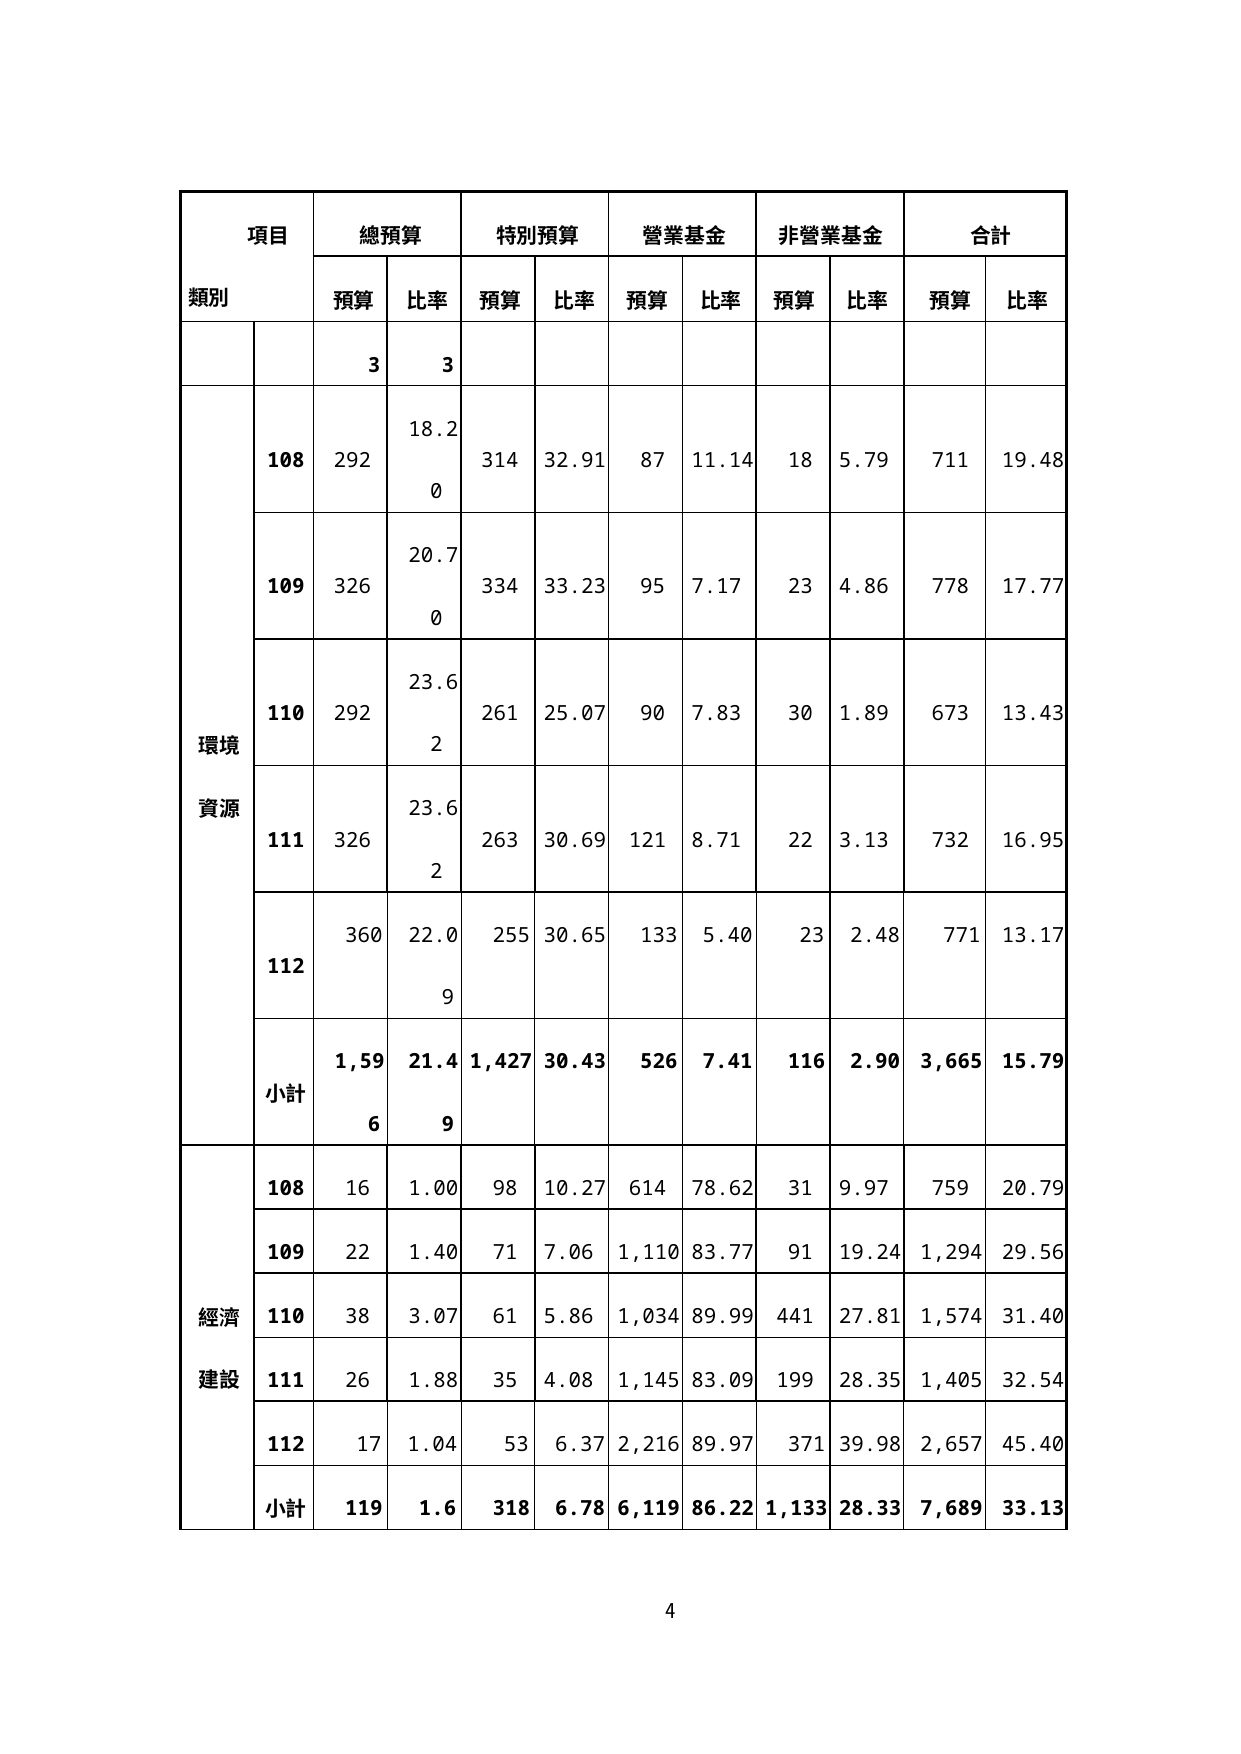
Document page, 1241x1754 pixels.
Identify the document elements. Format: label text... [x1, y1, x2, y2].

table_cell 3 [314, 322, 386, 385]
table_cell 交通 建設 [182, 322, 253, 385]
table_cell 環境 資源 [182, 386, 253, 1144]
table_cell [986, 322, 1065, 385]
table_cell 預算 [757, 257, 829, 321]
table_cell 20.79 [986, 1146, 1065, 1208]
table_cell 28.33 [831, 1466, 903, 1528]
table_cell 比率 [986, 257, 1065, 321]
table_cell 759 [905, 1146, 985, 1208]
table_cell 33.13 [986, 1466, 1065, 1528]
table_cell 83.77 [683, 1210, 755, 1272]
table_cell 4.86 [831, 513, 903, 638]
table_cell [609, 322, 682, 385]
table_cell 7.83 [683, 640, 755, 764]
table_cell 441 [757, 1274, 829, 1336]
table_cell 109 [255, 513, 313, 638]
table_cell 19.24 [831, 1210, 903, 1272]
table_cell 17 [314, 1402, 387, 1464]
table_cell 6.78 [535, 1466, 608, 1528]
table_cell 1.89 [831, 640, 903, 764]
table_cell 89.97 [683, 1402, 756, 1464]
table_cell 20.70 [388, 513, 460, 638]
table_cell 1.04 [388, 1402, 461, 1464]
table_cell 32.54 [986, 1338, 1065, 1400]
table_cell 1,294 [905, 1210, 985, 1272]
table_header 營業基金 [609, 193, 755, 255]
table_cell 1.00 [388, 1146, 460, 1208]
table_cell 3 [388, 322, 460, 385]
table_cell 78.62 [683, 1146, 755, 1208]
table_cell 18.20 [388, 386, 460, 511]
table_cell 7.41 [683, 1019, 756, 1144]
table_cell 110 [255, 640, 313, 764]
table_cell 110 [255, 1274, 313, 1336]
table_cell 21.49 [388, 1019, 461, 1144]
table_cell 261 [462, 640, 534, 764]
table_cell 2,216 [609, 1402, 682, 1464]
table_cell [757, 322, 829, 385]
table_cell 26 [314, 1338, 386, 1400]
table_cell 1.6 [388, 1466, 461, 1528]
table_cell 334 [462, 513, 534, 638]
table_cell 4.08 [536, 1338, 608, 1400]
table_cell 1,133 [757, 1466, 829, 1528]
table_cell 小計 [255, 1466, 313, 1528]
table_cell 112 [255, 893, 313, 1018]
table_cell 7.17 [683, 513, 755, 638]
table_cell 1,145 [609, 1338, 682, 1400]
table_header 特別預算 [462, 193, 608, 255]
table_cell 28.35 [831, 1338, 903, 1400]
table_cell 1,034 [609, 1274, 682, 1336]
table_cell 33.23 [536, 513, 608, 638]
table_cell 預算 [462, 257, 534, 321]
table_header 總預算 [314, 193, 460, 255]
table_cell 119 [314, 1466, 387, 1528]
table_header 非營業基金 [757, 193, 903, 255]
table_cell 778 [905, 513, 985, 638]
table_cell 35 [462, 1338, 534, 1400]
table_cell 45.40 [986, 1402, 1065, 1464]
table_cell 87 [609, 386, 682, 511]
table_cell 526 [609, 1019, 682, 1144]
table_cell 16.95 [986, 766, 1065, 891]
table_cell 108 [255, 386, 313, 511]
table_cell 255 [462, 893, 534, 1018]
table_cell 5.86 [536, 1274, 608, 1336]
table_cell [536, 322, 608, 385]
table_cell 86.22 [683, 1466, 756, 1528]
table_cell 23.62 [388, 640, 460, 764]
table_cell 31 [757, 1146, 829, 1208]
table_cell 1,110 [609, 1210, 682, 1272]
table_cell 22 [757, 766, 829, 891]
table_cell 22.09 [388, 893, 461, 1018]
table_cell [905, 322, 985, 385]
table_cell 3,665 [904, 1019, 985, 1144]
table_cell 23 [757, 893, 829, 1018]
table_cell 29.56 [986, 1210, 1065, 1272]
table_cell 111 [255, 766, 313, 891]
table_cell 53 [462, 1402, 534, 1464]
table_cell 7,689 [904, 1466, 985, 1528]
table_cell 292 [314, 386, 386, 511]
table_cell 10.27 [536, 1146, 608, 1208]
table_cell [462, 322, 534, 385]
table_cell 23.62 [388, 766, 460, 891]
table_cell 673 [905, 640, 985, 764]
table_cell 比率 [536, 257, 608, 321]
table_cell 314 [462, 386, 534, 511]
table_cell 2.48 [831, 893, 903, 1018]
table_cell 15.79 [986, 1019, 1065, 1144]
table_cell 1,596 [314, 1019, 387, 1144]
table_cell 38 [314, 1274, 386, 1336]
table_cell 5.40 [683, 893, 756, 1018]
table_cell 108 [255, 1146, 313, 1208]
table_cell 1.88 [388, 1338, 460, 1400]
table_cell 18 [757, 386, 829, 511]
table_cell 22 [314, 1210, 386, 1272]
table_cell 1,405 [905, 1338, 985, 1400]
table_cell 263 [462, 766, 534, 891]
table_cell 9.97 [831, 1146, 903, 1208]
table_cell 1,427 [462, 1019, 534, 1144]
table_cell 292 [314, 640, 386, 764]
table_cell [831, 322, 903, 385]
table_cell 360 [314, 893, 387, 1018]
table_cell 91 [757, 1210, 829, 1272]
table_cell 2.90 [831, 1019, 903, 1144]
table_cell 3.13 [831, 766, 903, 891]
table_cell 614 [609, 1146, 682, 1208]
table_cell 比率 [683, 257, 755, 321]
table_cell 31.40 [986, 1274, 1065, 1336]
table_cell 32.91 [536, 386, 608, 511]
table_cell 89.99 [683, 1274, 755, 1336]
table_cell 98 [462, 1146, 534, 1208]
table_cell 1.40 [388, 1210, 460, 1272]
table_cell 預算 [609, 257, 682, 321]
table_cell 732 [905, 766, 985, 891]
table_cell 116 [757, 1019, 829, 1144]
table_cell 7.06 [536, 1210, 608, 1272]
table_cell 771 [904, 893, 985, 1018]
table_cell 11.14 [683, 386, 755, 511]
table_cell 17.77 [986, 513, 1065, 638]
table_cell 1,574 [905, 1274, 985, 1336]
table_cell 30.69 [536, 766, 608, 891]
table_cell 6.37 [535, 1402, 608, 1464]
table_cell 6,119 [609, 1466, 682, 1528]
table_cell [255, 322, 313, 385]
table_cell 小計 [255, 1019, 313, 1144]
table_cell 25.07 [536, 640, 608, 764]
table_cell 95 [609, 513, 682, 638]
table_cell 19.48 [986, 386, 1065, 511]
table_header 項目 類別 /年度 [182, 193, 313, 321]
table_cell 8.71 [683, 766, 755, 891]
table_cell 13.43 [986, 640, 1065, 764]
table_cell 比率 [831, 257, 903, 321]
table_cell 199 [757, 1338, 829, 1400]
table_cell 13.17 [986, 893, 1065, 1018]
table_cell 111 [255, 1338, 313, 1400]
table_cell 30 [757, 640, 829, 764]
table_cell 預算 [314, 257, 386, 321]
table_cell 90 [609, 640, 682, 764]
table_cell 371 [757, 1402, 829, 1464]
table_cell 71 [462, 1210, 534, 1272]
table_cell 121 [609, 766, 682, 891]
table_header 合計 [905, 193, 1065, 255]
table_cell 23 [757, 513, 829, 638]
table_cell 326 [314, 766, 386, 891]
table_cell 30.65 [535, 893, 608, 1018]
table_cell 711 [905, 386, 985, 511]
table_cell 16 [314, 1146, 386, 1208]
table_cell 112 [255, 1402, 313, 1464]
table_cell 133 [609, 893, 682, 1018]
table_cell 30.43 [535, 1019, 608, 1144]
table_cell 5.79 [831, 386, 903, 511]
table_cell 61 [462, 1274, 534, 1336]
table_cell 83.09 [683, 1338, 755, 1400]
table_cell 3.07 [388, 1274, 460, 1336]
table_cell 109 [255, 1210, 313, 1272]
table_cell 39.98 [831, 1402, 903, 1464]
table_cell 經濟 建設 [182, 1146, 253, 1528]
table_cell 2,657 [904, 1402, 985, 1464]
table_cell 比率 [388, 257, 460, 321]
table_cell 27.81 [831, 1274, 903, 1336]
table_cell 318 [462, 1466, 534, 1528]
table_cell [683, 322, 755, 385]
table_cell 預算 [905, 257, 985, 321]
table_cell 326 [314, 513, 386, 638]
